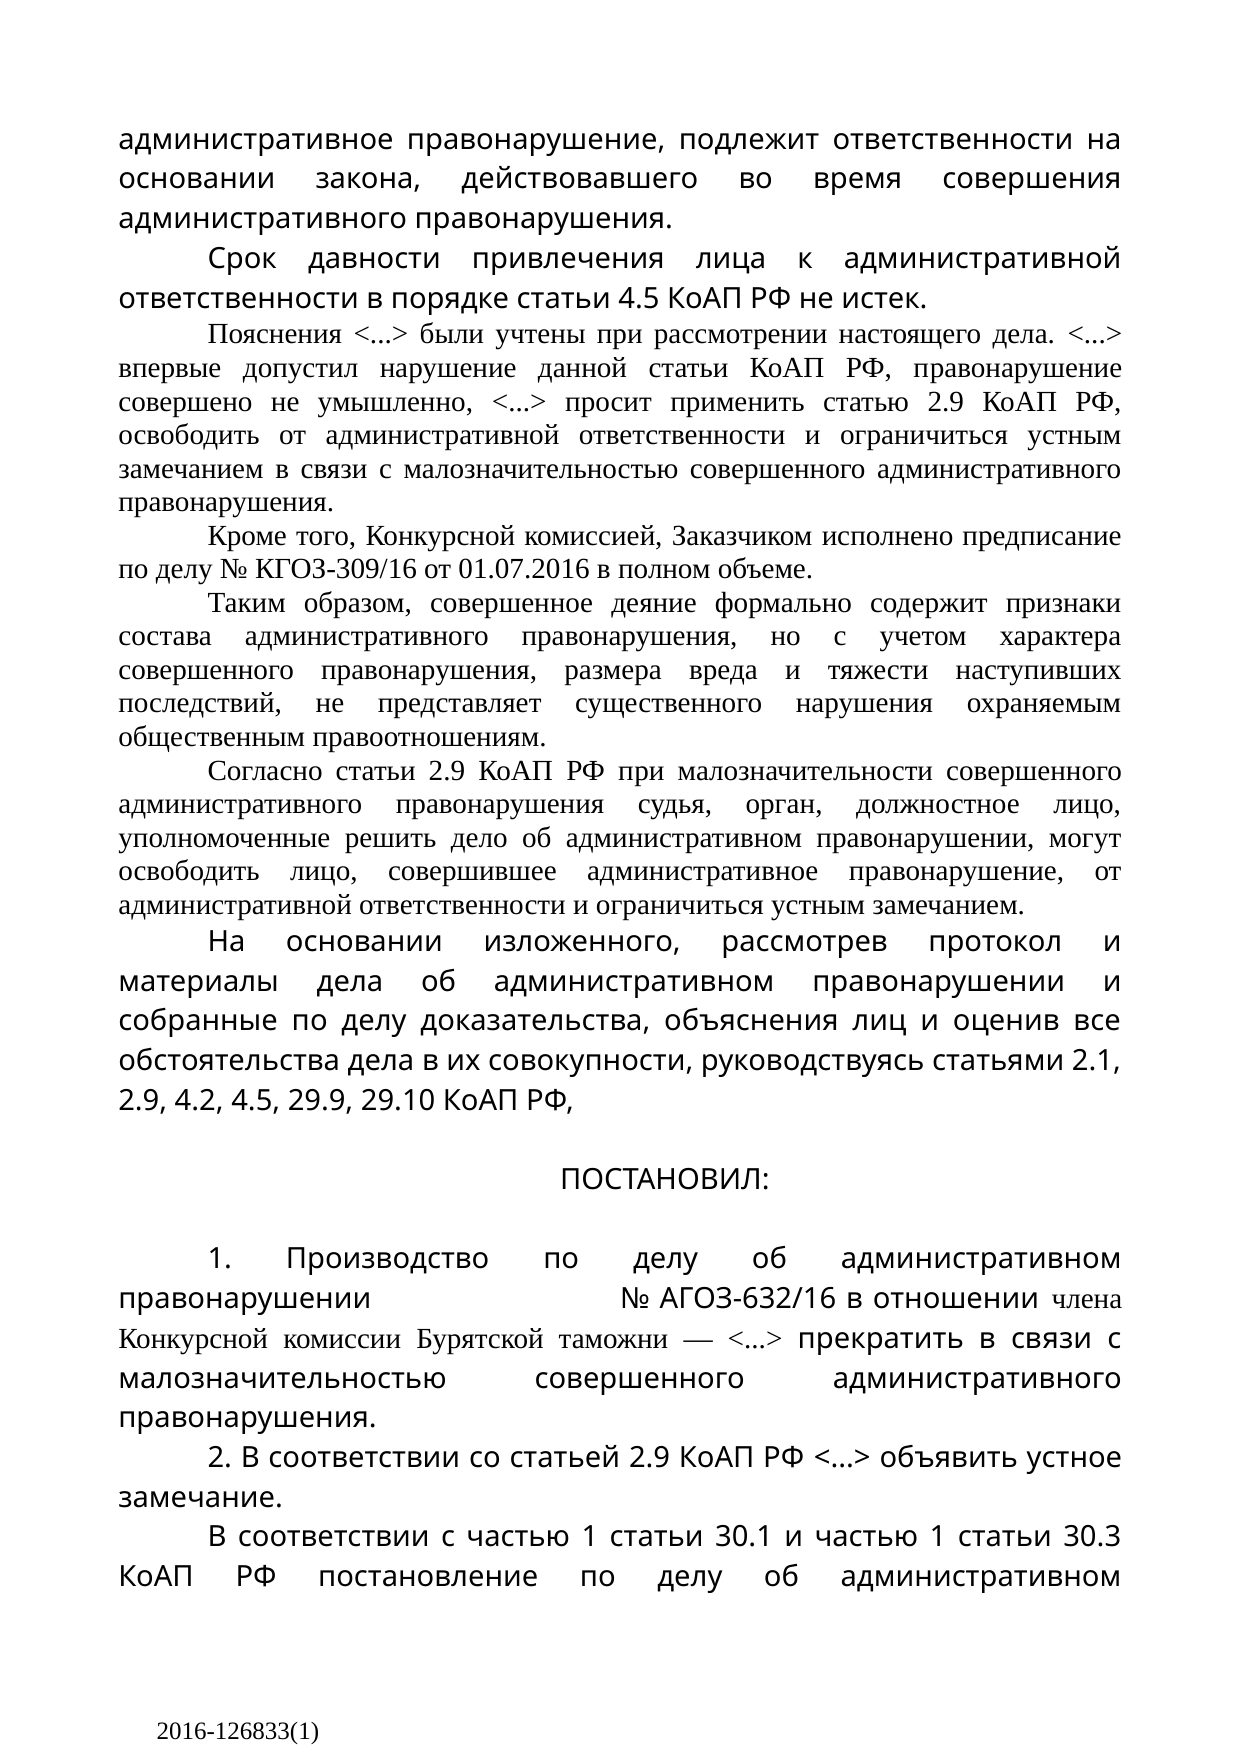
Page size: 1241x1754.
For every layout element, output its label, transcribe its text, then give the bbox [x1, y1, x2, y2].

text Кроме того, Конкурсной комиссией, Заказчиком исполнено предписание по делу № КГОЗ-309/16 от 01.07.2016 в полном объеме. [118, 518, 1122, 585]
text административное правонарушение, подлежит ответственности на основании закона, действовавшего во время совершения административного правонарушения. [118, 118, 1122, 237]
text На основании изложенного, рассмотрев протокол и материалы дела об административном правонарушении и собранные по делу доказательства, объяснения лиц и оценив все обстоятельства дела в их совокупности, руководствуясь статьями 2.1, 2.9, 4.2, 4.5, 29.9, 29.10 КоАП РФ, [118, 920, 1122, 1119]
text 2. В соответствии со статьей 2.9 КоАП РФ <...> объявить устное замечание. [118, 1436, 1122, 1516]
text 1. Производство по делу об административном правонарушении № АГОЗ-632/16 в отношении члена Конкурсной комиссии Бурятской таможни — <...> прекратить в связи с малозначительностью совершенного административного правонарушения. [118, 1238, 1122, 1436]
text Таким образом, совершенное деяние формально содержит признаки состава административного правонарушения, но с учетом характера совершенного правонарушения, размера вреда и тяжести наступивших последствий, не представляет существенного нарушения охраняемым общественным правоотношениям. [118, 585, 1122, 753]
text Пояснения <...> были учтены при рассмотрении настоящего дела. <...> впервые допустил нарушение данной статьи КоАП РФ, правонарушение совершено не умышленно, <...> просит применить статью 2.9 КоАП РФ, освободить от административной ответственности и ограничиться устным замечанием в связи с малозначительностью совершенного административного правонарушения. [118, 317, 1122, 518]
text В соответствии с частью 1 статьи 30.1 и частью 1 статьи 30.3 КоАП РФ постановление по делу об административном [118, 1516, 1122, 1595]
text Согласно статьи 2.9 КоАП РФ при малозначительности совершенного административного правонарушения судья, орган, должностное лицо, уполномоченные решить дело об административном правонарушении, могут освободить лицо, совершившее административное правонарушение, от административной ответственности и ограничиться устным замечанием. [118, 753, 1122, 920]
text Срок давности привлечения лица к административной ответственности в порядке статьи 4.5 КоАП РФ не истек. [118, 237, 1122, 317]
text ПОСТАНОВИЛ: [118, 1158, 1122, 1198]
